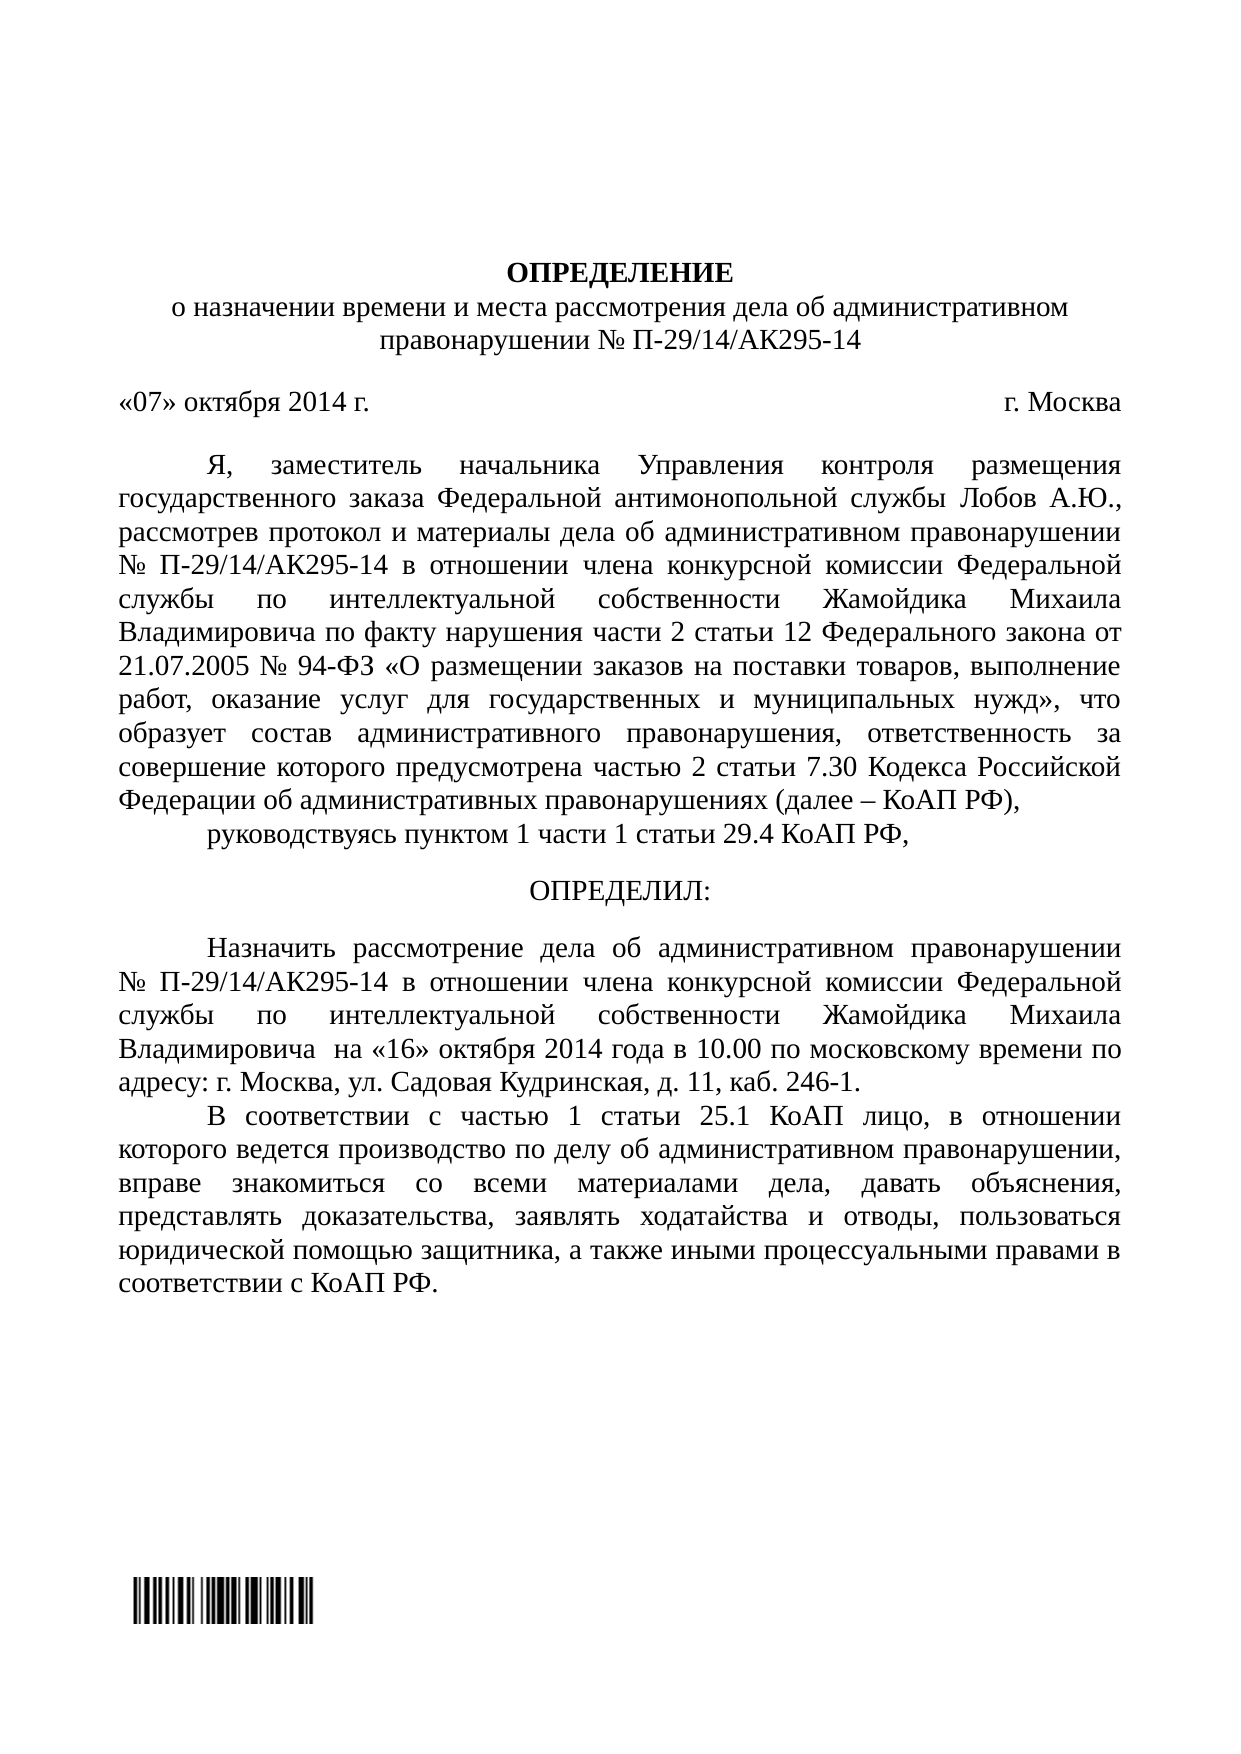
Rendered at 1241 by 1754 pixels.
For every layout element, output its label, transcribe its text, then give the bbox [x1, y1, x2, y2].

picture [118, 1577, 331, 1624]
text ОПРЕДЕЛЕНИЕ [118, 255, 1122, 289]
text о назначении времени и места рассмотрения дела об административном правонарушении № П-29/14/АК295-14 [118, 289, 1122, 356]
text руководствуясь пунктом 1 части 1 статьи 29.4 КоАП РФ, [118, 816, 1122, 849]
text Я, заместитель начальника Управления контроля размещения государственного заказа Федеральной антимонопольной службы Лобов А.Ю., рассмотрев протокол и материалы дела об административном правонарушении № П-29/14/АК295-14 в отношении члена конкурсной комиссии Федеральной службы по интеллектуальной собственности Жамойдика Михаила Владимировича по факту нарушения части 2 статьи 12 Федерального закона от 21.07.2005 № 94-ФЗ «О размещении заказов на поставки товаров, выполнение работ, оказание услуг для государственных и муниципальных нужд», что образует состав административного правонарушения, ответственность за совершение которого предусмотрена частью 2 статьи 7.30 Кодекса Российской Федерации об административных правонарушениях (далее – КоАП РФ), [118, 447, 1122, 816]
text «07» октября 2014 г. г. Москва [118, 384, 1122, 418]
text ОПРЕДЕЛИЛ: [118, 873, 1122, 907]
text Назначить рассмотрение дела об административном правонарушении № П-29/14/АК295-14 в отношении члена конкурсной комиссии Федеральной службы по интеллектуальной собственности Жамойдика Михаила Владимировича на «16» октября 2014 года в 10.00 по московскому времени по адресу: г. Москва, ул. Садовая Кудринская, д. 11, каб. 246-1. [118, 930, 1122, 1098]
text В соответствии с частью 1 статьи 25.1 КоАП лицо, в отношении которого ведется производство по делу об административном правонарушении, вправе знакомиться со всеми материалами дела, давать объяснения, представлять доказательства, заявлять ходатайства и отводы, пользоваться юридической помощью защитника, а также иными процессуальными правами в соответствии с КоАП РФ. [118, 1098, 1122, 1299]
